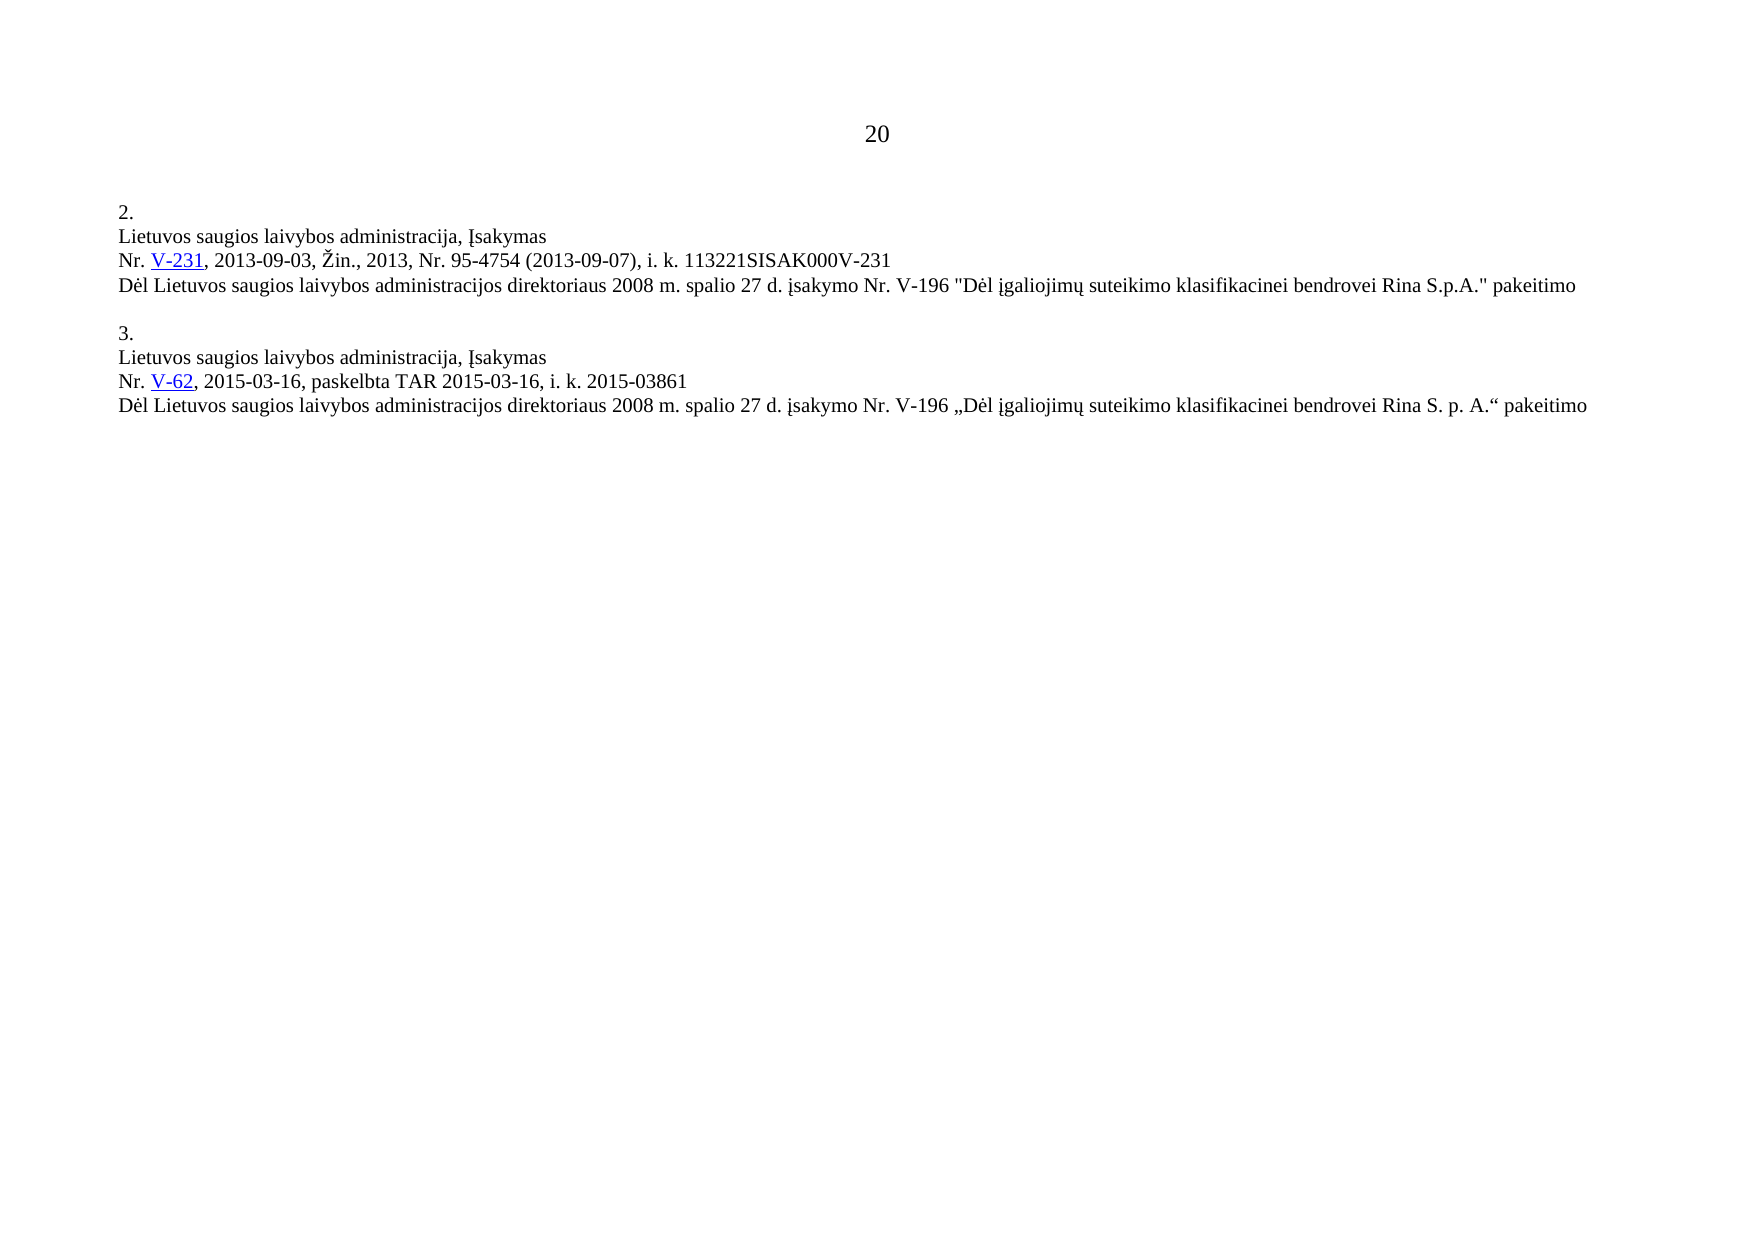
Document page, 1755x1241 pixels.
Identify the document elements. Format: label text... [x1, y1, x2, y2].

text Dėl Lietuvos saugios laivybos administracijos direktoriaus 2008 m. spalio 27 d. įsakymo Nr. V-196 "Dėl įgaliojimų suteikimo klasifikacinei bendrovei Rina S.p.A." pakeitimo [118, 272, 1636, 297]
text Lietuvos saugios laivybos administracija, Įsakymas [118, 345, 1636, 369]
text Lietuvos saugios laivybos administracija, Įsakymas [118, 224, 1636, 248]
text Dėl Lietuvos saugios laivybos administracijos direktoriaus 2008 m. spalio 27 d. įsakymo Nr. V-196 „Dėl įgaliojimų suteikimo klasifikacinei bendrovei Rina S. p. A.“ pakeitimo [118, 393, 1636, 417]
text 2. [118, 200, 1636, 224]
text 3. [118, 321, 1636, 345]
text Nr. V-231, 2013-09-03, Žin., 2013, Nr. 95-4754 (2013-09-07), i. k. 113221SISAK000V-231 [118, 248, 1636, 272]
text Nr. V-62, 2015-03-16, paskelbta TAR 2015-03-16, i. k. 2015-03861 [118, 369, 1636, 393]
